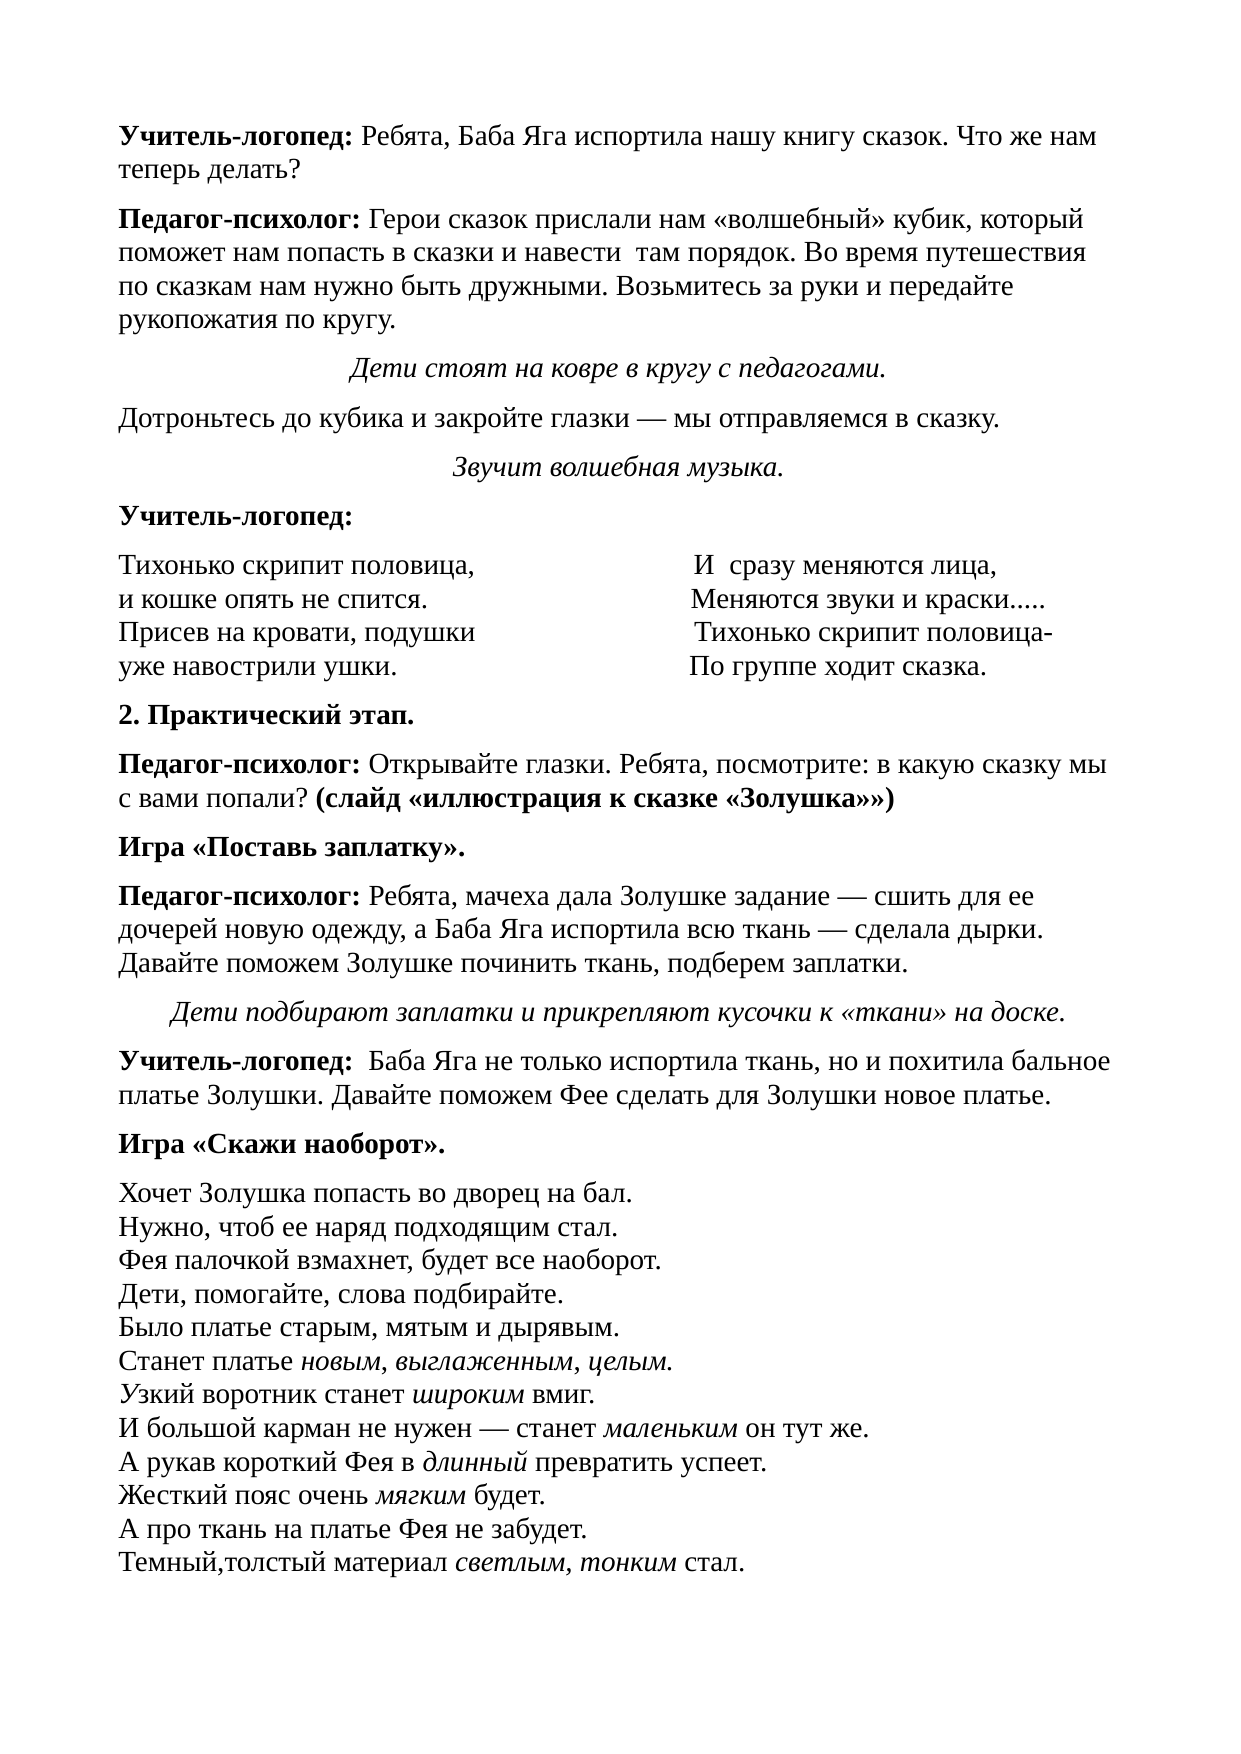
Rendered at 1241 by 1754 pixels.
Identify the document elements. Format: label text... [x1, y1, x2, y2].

text Звучит волшебная музыка. [118, 449, 1122, 482]
text Педагог-психолог: Ребята, мачеха дала Золушке задание — сшить для ее дочерей новую одежду, а Баба Яга испортила всю ткань — сделала дырки. Давайте поможем Золушке починить ткань, подберем заплатки. [118, 878, 1122, 979]
text Педагог-психолог: Открывайте глазки. Ребята, посмотрите: в какую сказку мы с вами попали? (слайд «иллюстрация к сказке «Золушка»») [118, 746, 1122, 813]
text Тихонько скрипит половица, И сразу меняются лица, и кошке опять не спится. Меняются звуки и краски..... Присев на кровати, подушки Тихонько скрипит половица- уже навострили ушки. По группе ходит сказка. [118, 547, 1122, 681]
text Учитель-логопед: Ребята, Баба Яга испортила нашу книгу сказок. Что же нам теперь делать? [118, 118, 1122, 185]
text Игра «Скажи наоборот». [118, 1126, 1122, 1160]
text Игра «Поставь заплатку». [118, 829, 1122, 862]
text Дети подбирают заплатки и прикрепляют кусочки к «ткани» на доске. [118, 994, 1122, 1028]
text Педагог-психолог: Герои сказок прислали нам «волшебный» кубик, который поможет нам попасть в сказки и навести там порядок. Во время путешествия по сказкам нам нужно быть дружными. Возьмитесь за руки и передайте рукопожатия по кругу. [118, 201, 1122, 335]
text Учитель-логопед: Баба Яга не только испортила ткань, но и похитила бальное платье Золушки. Давайте поможем Фее сделать для Золушки новое платье. [118, 1043, 1122, 1111]
text 2. Практический этап. [118, 697, 1122, 731]
text Хочет Золушка попасть во дворец на бал. Нужно, чтоб ее наряд подходящим стал. Фея палочкой взмахнет, будет все наоборот. Дети, помогайте, слова подбирайте. Было платье старым, мятым и дырявым. Станет платье новым, выглаженным, целым. Узкий воротник станет широким вмиг. И большой карман не нужен — станет маленьким он тут же. А рукав короткий Фея в длинный превратить успеет. Жесткий пояс очень мягким будет. А про ткань на платье Фея не забудет. Темный,толстый материал светлым, тонким стал. [118, 1175, 1122, 1578]
text Учитель-логопед: [118, 498, 1122, 532]
text Дотроньтесь до кубика и закройте глазки — мы отправляемся в сказку. [118, 400, 1122, 433]
text Дети стоят на ковре в кругу с педагогами. [118, 351, 1122, 384]
